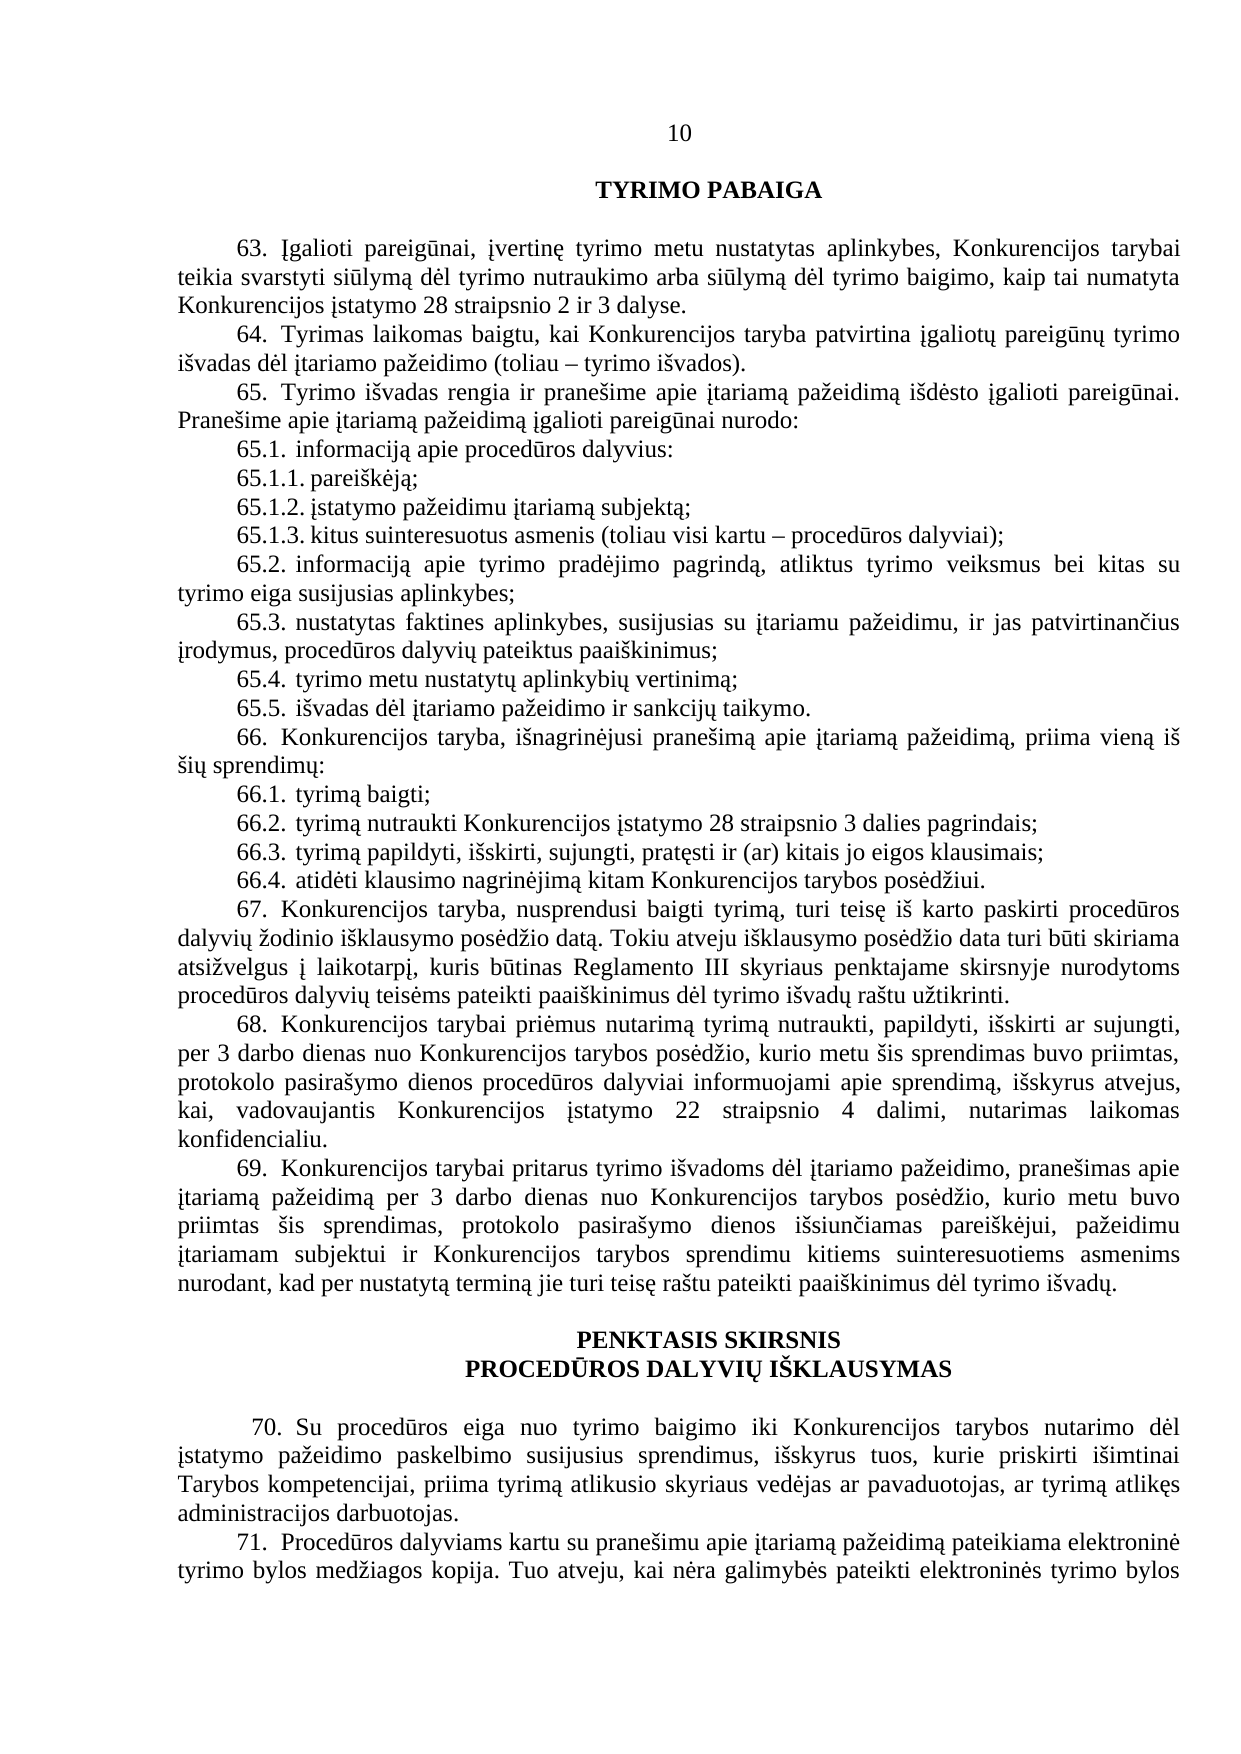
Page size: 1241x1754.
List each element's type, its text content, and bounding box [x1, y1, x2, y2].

text 65.2. informaciją apie tyrimo pradėjimo pagrindą, atliktus tyrimo veiksmus bei kitas su tyrimo eiga susijusias aplinkybes; [177, 549, 1181, 607]
text 63. Įgalioti pareigūnai, įvertinę tyrimo metu nustatytas aplinkybes, Konkurencijos tarybai teikia svarstyti siūlymą dėl tyrimo nutraukimo arba siūlymą dėl tyrimo baigimo, kaip tai numatyta Konkurencijos įstatymo 28 straipsnio 2 ir 3 dalyse. [177, 233, 1181, 319]
text 64. Tyrimas laikomas baigtu, kai Konkurencijos taryba patvirtina įgaliotų pareigūnų tyrimo išvadas dėl įtariamo pažeidimo (toliau – tyrimo išvados). [177, 319, 1181, 377]
text PROCEDŪROS DALYVIŲ IŠKLAUSYMAS [177, 1354, 1181, 1383]
text 66.2. tyrimą nutraukti Konkurencijos įstatymo 28 straipsnio 3 dalies pagrindais; [177, 808, 1181, 837]
text 68. Konkurencijos tarybai priėmus nutarimą tyrimą nutraukti, papildyti, išskirti ar sujungti, per 3 darbo dienas nuo Konkurencijos tarybos posėdžio, kurio metu šis sprendimas buvo priimtas, protokolo pasirašymo dienos procedūros dalyviai informuojami apie sprendimą, išskyrus atvejus, kai, vadovaujantis Konkurencijos įstatymo 22 straipsnio 4 dalimi, nutarimas laikomas konfidencialiu. [177, 1009, 1181, 1153]
text 65.1.2. įstatymo pažeidimu įtariamą subjektą; [177, 492, 1181, 521]
text PENKTASIS SKIRSNIS [177, 1326, 1181, 1354]
text 65.5. išvadas dėl įtariamo pažeidimo ir sankcijų taikymo. [177, 693, 1181, 722]
text 65.3. nustatytas faktines aplinkybes, susijusias su įtariamu pažeidimu, ir jas patvirtinančius įrodymus, procedūros dalyvių pateiktus paaiškinimus; [177, 607, 1181, 664]
text 65. Tyrimo išvadas rengia ir pranešime apie įtariamą pažeidimą išdėsto įgalioti pareigūnai. Pranešime apie įtariamą pažeidimą įgalioti pareigūnai nurodo: [177, 377, 1181, 434]
text TYRIMO PABAIGA [177, 176, 1181, 204]
text 69. Konkurencijos tarybai pritarus tyrimo išvadoms dėl įtariamo pažeidimo, pranešimas apie įtariamą pažeidimą per 3 darbo dienas nuo Konkurencijos tarybos posėdžio, kurio metu buvo priimtas šis sprendimas, protokolo pasirašymo dienos išsiunčiamas pareiškėjui, pažeidimu įtariamam subjektui ir Konkurencijos tarybos sprendimu kitiems suinteresuotiems asmenims nurodant, kad per nustatytą terminą jie turi teisę raštu pateikti paaiškinimus dėl tyrimo išvadų. [177, 1153, 1181, 1297]
text 66.3. tyrimą papildyti, išskirti, sujungti, pratęsti ir (ar) kitais jo eigos klausimais; [177, 837, 1181, 866]
text 65.1.1. pareiškėją; [177, 463, 1181, 492]
text 65.1. informaciją apie procedūros dalyvius: [177, 434, 1181, 463]
text 70. Su procedūros eiga nuo tyrimo baigimo iki Konkurencijos tarybos nutarimo dėl įstatymo pažeidimo paskelbimo susijusius sprendimus, išskyrus tuos, kurie priskirti išimtinai Tarybos kompetencijai, priima tyrimą atlikusio skyriaus vedėjas ar pavaduotojas, ar tyrimą atlikęs administracijos darbuotojas. [177, 1412, 1181, 1527]
text 66.1. tyrimą baigti; [177, 779, 1181, 808]
text 67. Konkurencijos taryba, nusprendusi baigti tyrimą, turi teisę iš karto paskirti procedūros dalyvių žodinio išklausymo posėdžio datą. Tokiu atveju išklausymo posėdžio data turi būti skiriama atsižvelgus į laikotarpį, kuris būtinas Reglamento III skyriaus penktajame skirsnyje nurodytoms procedūros dalyvių teisėms pateikti paaiškinimus dėl tyrimo išvadų raštu užtikrinti. [177, 894, 1181, 1009]
text 66.4. atidėti klausimo nagrinėjimą kitam Konkurencijos tarybos posėdžiui. [177, 866, 1181, 894]
text 66. Konkurencijos taryba, išnagrinėjusi pranešimą apie įtariamą pažeidimą, priima vieną iš šių sprendimų: [177, 722, 1181, 779]
text 65.1.3. kitus suinteresuotus asmenis (toliau visi kartu – procedūros dalyviai); [177, 521, 1181, 549]
text 71. Procedūros dalyviams kartu su pranešimu apie įtariamą pažeidimą pateikiama elektroninė tyrimo bylos medžiagos kopija. Tuo atveju, kai nėra galimybės pateikti elektroninės tyrimo bylos [177, 1527, 1181, 1584]
text 65.4. tyrimo metu nustatytų aplinkybių vertinimą; [177, 664, 1181, 693]
